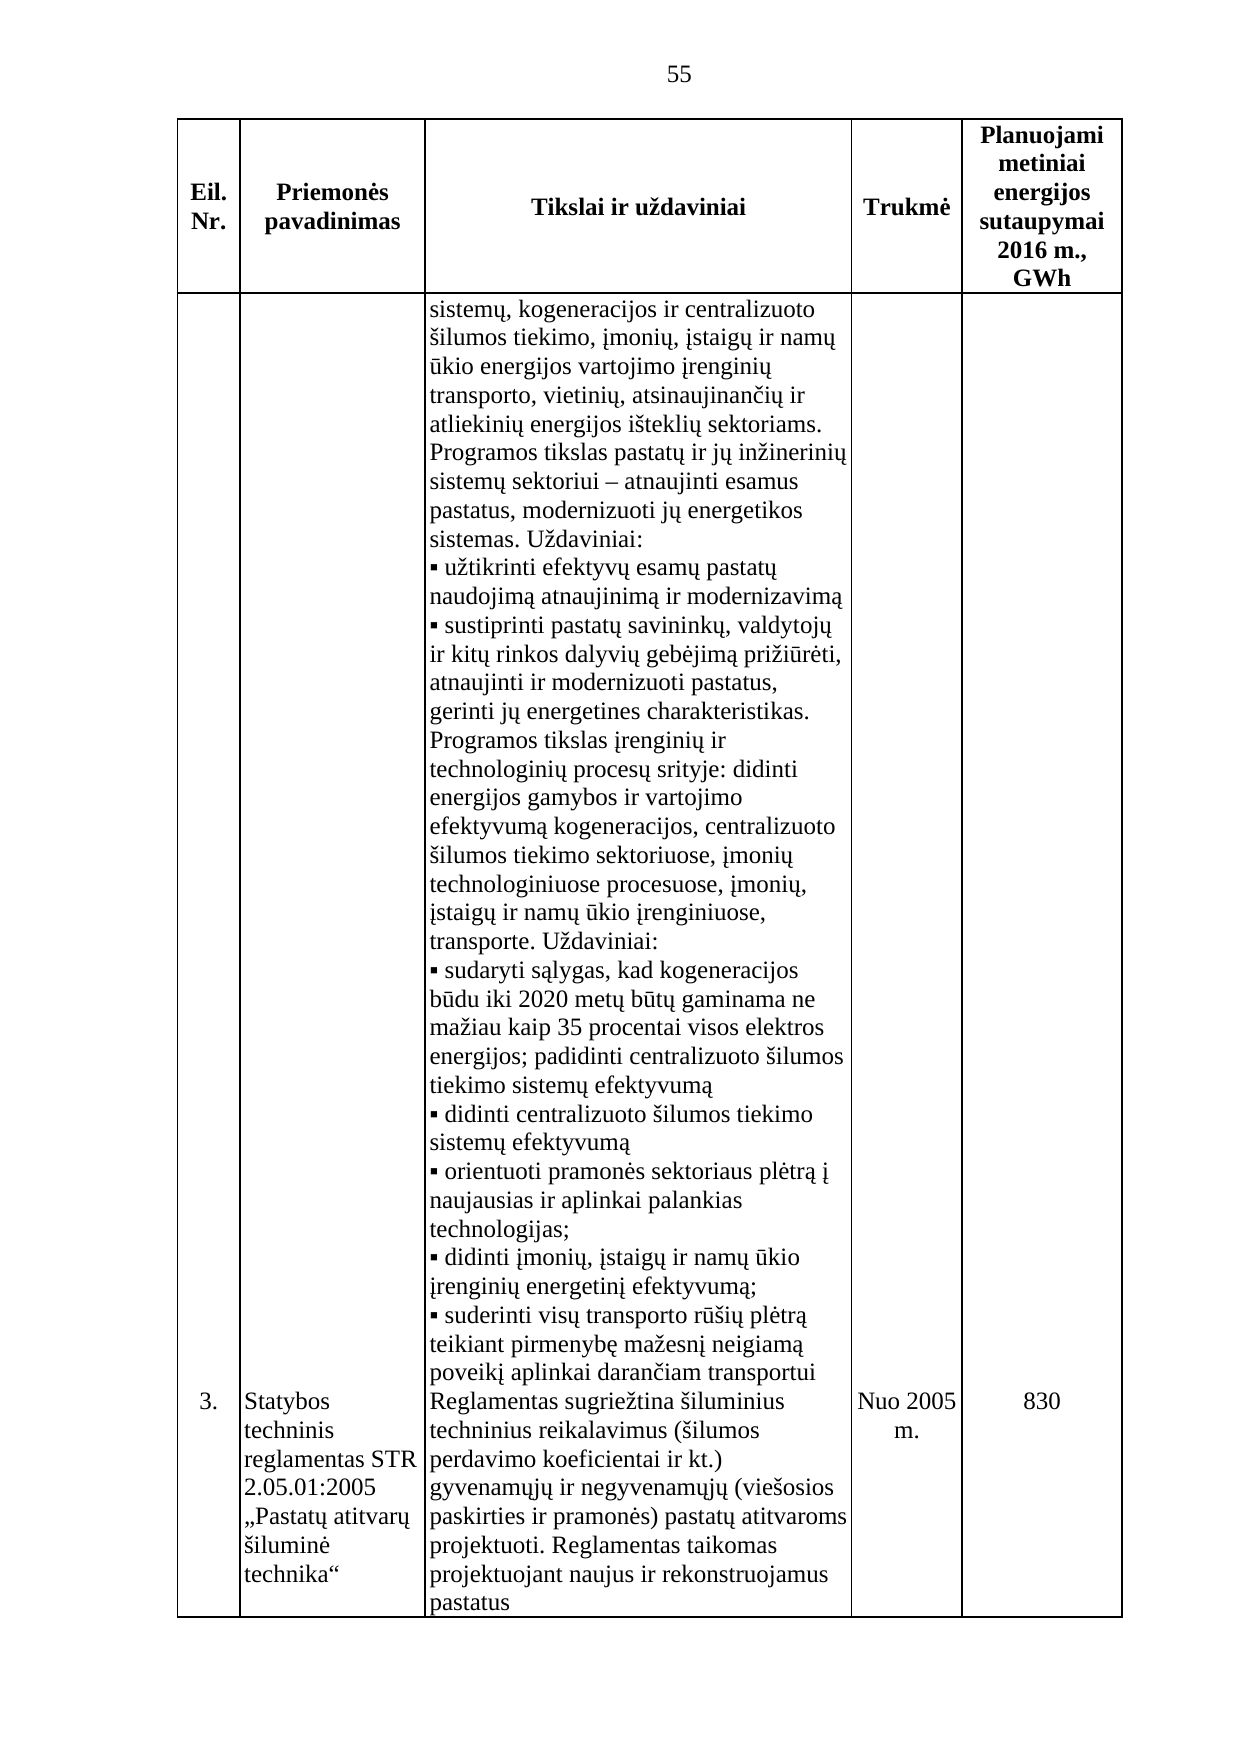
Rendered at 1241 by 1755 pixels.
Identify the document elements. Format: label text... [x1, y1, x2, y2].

table_cell Reglamentas sugriežtina šiluminius techninius reikalavimus (šilumos perdavimo koeficientai ir kt.) gyvenamųjų ir negyvenamųjų (viešosios paskirties ir pramonės) pastatų atitvaroms projektuoti. Reglamentas taikomas projektuojant naujus ir rekonstruojamus pastatus [426, 1386, 851, 1616]
table_cell sistemų, kogeneracijos ir centralizuoto šilumos tiekimo, įmonių, įstaigų ir namų ūkio energijos vartojimo įrenginių transporto, vietinių, atsinaujinančių ir atliekinių energijos išteklių sektoriams. Programos tikslas pastatų ir jų inžinerinių sistemų sektoriui – atnaujinti esamus pastatus, modernizuoti jų energetikos sistemas. Uždaviniai: ▪ užtikrinti efektyvų esamų pastatų naudojimą atnaujinimą ir modernizavimą ▪ sustiprinti pastatų savininkų, valdytojų ir kitų rinkos dalyvių gebėjimą prižiūrėti, atnaujinti ir modernizuoti pastatus, gerinti jų energetines charakteristikas. Programos tikslas įrenginių ir technologinių procesų srityje: didinti energijos gamybos ir vartojimo efektyvumą kogeneracijos, centralizuoto šilumos tiekimo sektoriuose, įmonių technologiniuose procesuose, įmonių, įstaigų ir namų ūkio įrenginiuose, transporte. Uždaviniai: ▪ sudaryti sąlygas, kad kogeneracijos būdu iki 2020 metų būtų gaminama ne mažiau kaip 35 procentai visos elektros energijos; padidinti centralizuoto šilumos tiekimo sistemų efektyvumą ▪ didinti centralizuoto šilumos tiekimo sistemų efektyvumą ▪ orientuoti pramonės sektoriaus plėtrą į naujausias ir aplinkai palankias technologijas; ▪ didinti įmonių, įstaigų ir namų ūkio įrenginių energetinį efektyvumą; ▪ suderinti visų transporto rūšių plėtrą teikiant pirmenybę mažesnį neigiamą poveikį aplinkai darančiam transportui [426, 294, 851, 1386]
table_header Priemonės pavadinimas [241, 120, 424, 292]
table_cell Nuo 2005 m. [852, 1386, 961, 1616]
table_header Planuojami metiniai energijos sutaupymai 2016 m., GWh [963, 120, 1121, 292]
table_header Eil. Nr. [178, 120, 239, 292]
table_header Tikslai ir uždaviniai [426, 120, 851, 292]
table_cell [241, 294, 424, 1386]
table_cell 3. [178, 1386, 239, 1616]
table_header Trukmė [852, 120, 961, 292]
table_cell [178, 294, 239, 1386]
table_cell [852, 294, 961, 1386]
table_cell 830 [963, 1386, 1121, 1616]
table_cell [963, 294, 1121, 1386]
table_cell Statybos techninis reglamentas STR 2.05.01:2005 „Pastatų atitvarų šiluminė technika“ [241, 1386, 424, 1616]
